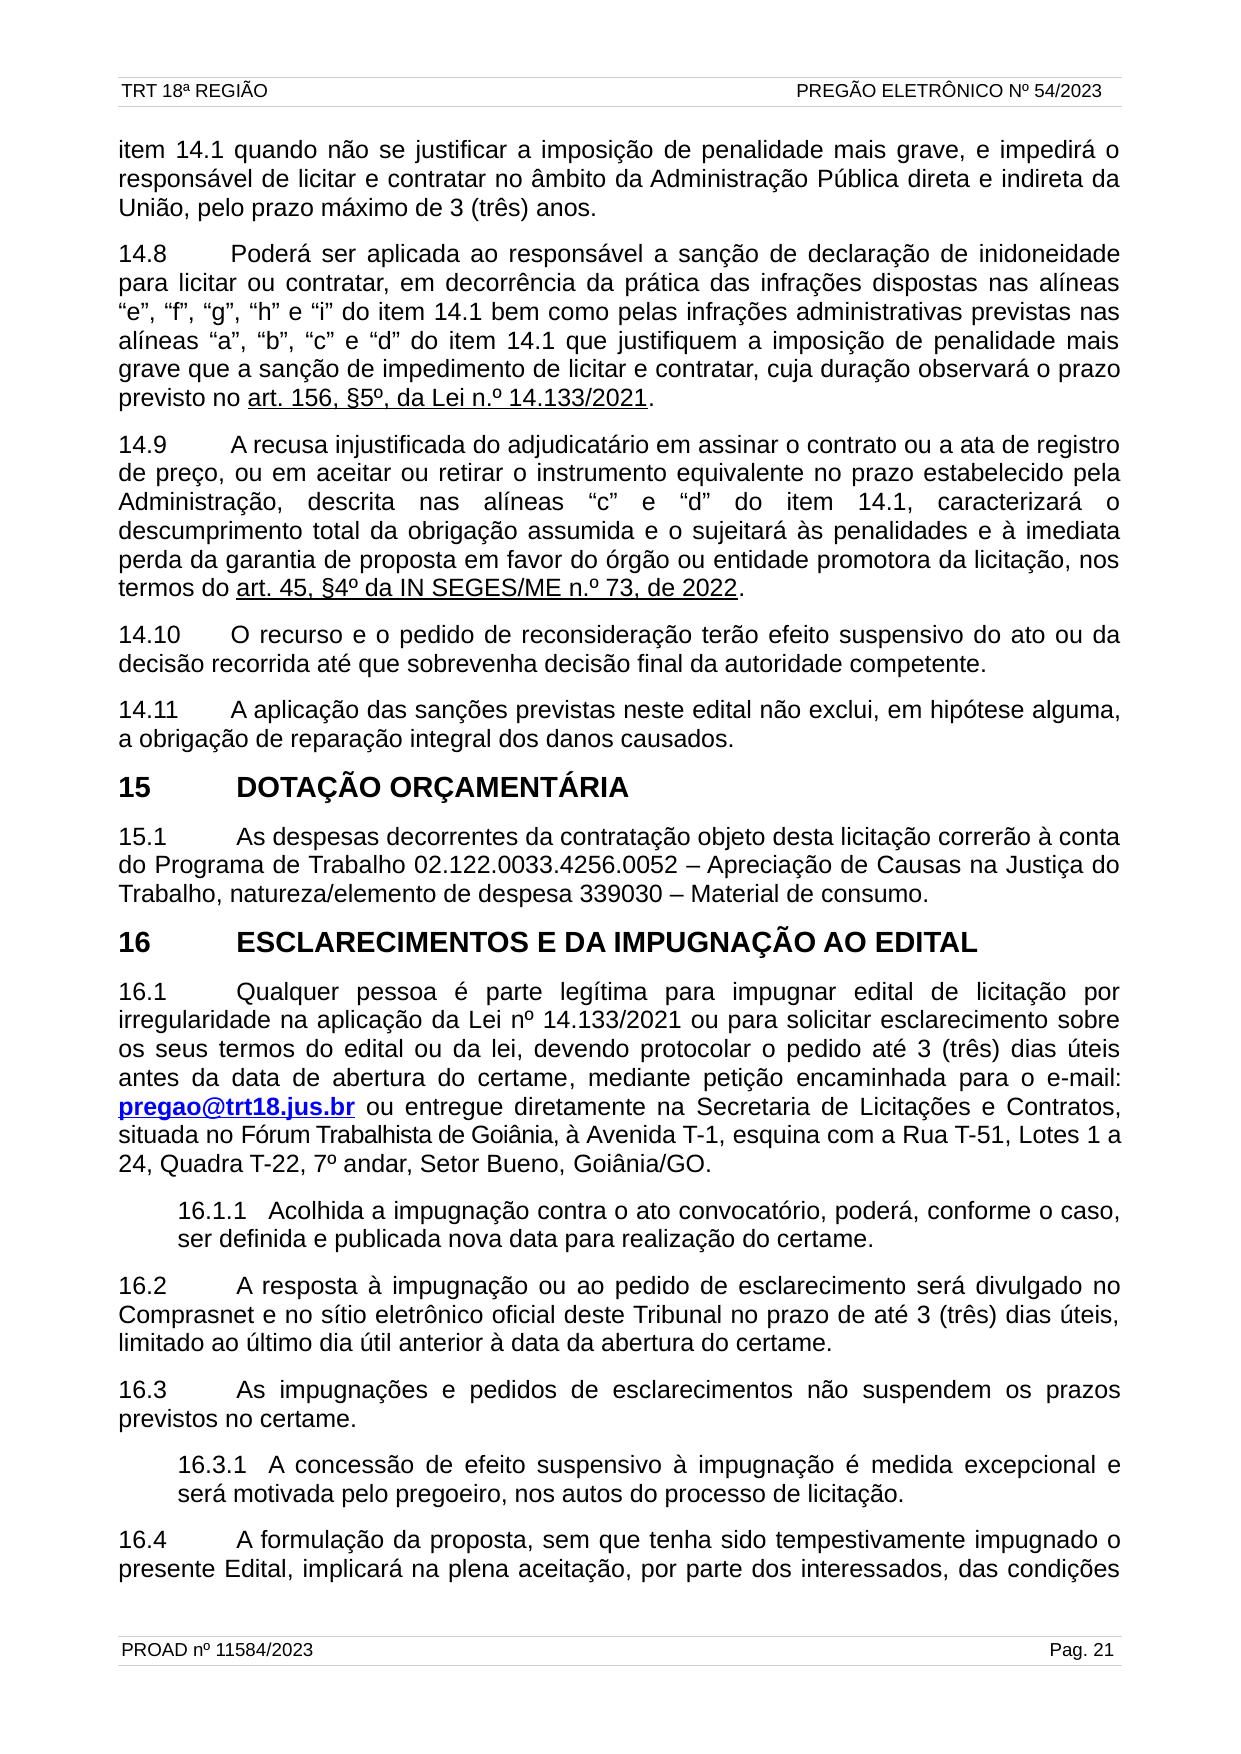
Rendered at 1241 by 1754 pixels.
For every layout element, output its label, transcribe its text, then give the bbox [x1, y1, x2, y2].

text item 14.1 quando não se justificar a imposição de penalidade mais grave, e impedirá o responsável de licitar e contratar no âmbito da Administração Pública direta e indireta da União, pelo prazo máximo de 3 (três) anos. [118, 136, 1122, 222]
text 15.1 As despesas decorrentes da contratação objeto desta licitação correrão à conta do Programa de Trabalho 02.122.0033.4256.0052 – Apreciação de Causas na Justiça do Trabalho, natureza/elemento de despesa 339030 – Material de consumo. [118, 822, 1122, 908]
text 16.1.1 Acolhida a impugnação contra o ato convocatório, poderá, conforme o caso, ser definida e publicada nova data para realização do certame. [177, 1196, 1122, 1253]
list 16.2 A resposta à impugnação ou ao pedido de esclarecimento será divulgado no Comprasnet e no sítio eletrônico oficial deste Tribunal no prazo de até 3 (três) dias úteis, limitado ao último dia útil anterior à data da abertura do certame. [118, 1271, 1122, 1357]
text 16 ESCLARECIMENTOS E DA IMPUGNAÇÃO AO EDITAL [118, 926, 1122, 959]
text 16.1 Qualquer pessoa é parte legítima para impugnar edital de licitação por irregularidade na aplicação da Lei nº 14.133/2021 ou para solicitar esclarecimento sobre os seus termos do edital ou da lei, devendo protocolar o pedido até 3 (três) dias úteis antes da data de abertura do certame, mediante petição encaminhada para o e-mail: pregao@trt18.jus.br ou entregue diretamente na Secretaria de Licitações e Contratos, situada no Fórum Trabalhista de Goiânia, à Avenida T-1, esquina com a Rua T-51, Lotes 1 a 24, Quadra T-22, 7º andar, Setor Bueno, Goiânia/GO. [118, 977, 1122, 1178]
text 14.10 O recurso e o pedido de reconsideração terão efeito suspensivo do ato ou da decisão recorrida até que sobrevenha decisão final da autoridade competente. [118, 620, 1122, 677]
text 14.8 Poderá ser aplicada ao responsável a sanção de declaração de inidoneidade para licitar ou contratar, em decorrência da prática das infrações dispostas nas alíneas “e”, “f”, “g”, “h” e “i” do item 14.1 bem como pelas infrações administrativas previstas nas alíneas “a”, “b”, “c” e “d” do item 14.1 que justifiquem a imposição de penalidade mais grave que a sanção de impedimento de licitar e contratar, cuja duração observará o prazo previsto no art. 156, §5º, da Lei n.º 14.133/2021. [118, 239, 1122, 412]
text 14.9 A recusa injustificada do adjudicatário em assinar o contrato ou a ata de registro de preço, ou em aceitar ou retirar o instrumento equivalente no prazo estabelecido pela Administração, descrita nas alíneas “c” e “d” do item 14.1, caracterizará o descumprimento total da obrigação assumida e o sujeitará às penalidades e à imediata perda da garantia de proposta em favor do órgão ou entidade promotora da licitação, nos termos do art. 45, §4º da IN SEGES/ME n.º 73, de 2022. [118, 430, 1122, 602]
text 16.3.1 A concessão de efeito suspensivo à impugnação é medida excepcional e será motivada pelo pregoeiro, nos autos do processo de licitação. [177, 1450, 1122, 1508]
text 16.4 A formulação da proposta, sem que tenha sido tempestivamente impugnado o presente Edital, implicará na plena aceitação, por parte dos interessados, das condições [118, 1525, 1122, 1583]
text 16.3 As impugnações e pedidos de esclarecimentos não suspendem os prazos previstos no certame. [118, 1375, 1122, 1432]
text 15 DOTAÇÃO ORÇAMENTÁRIA [118, 770, 1122, 804]
text 14.11 A aplicação das sanções previstas neste edital não exclui, em hipótese alguma, a obrigação de reparação integral dos danos causados. [118, 695, 1122, 753]
